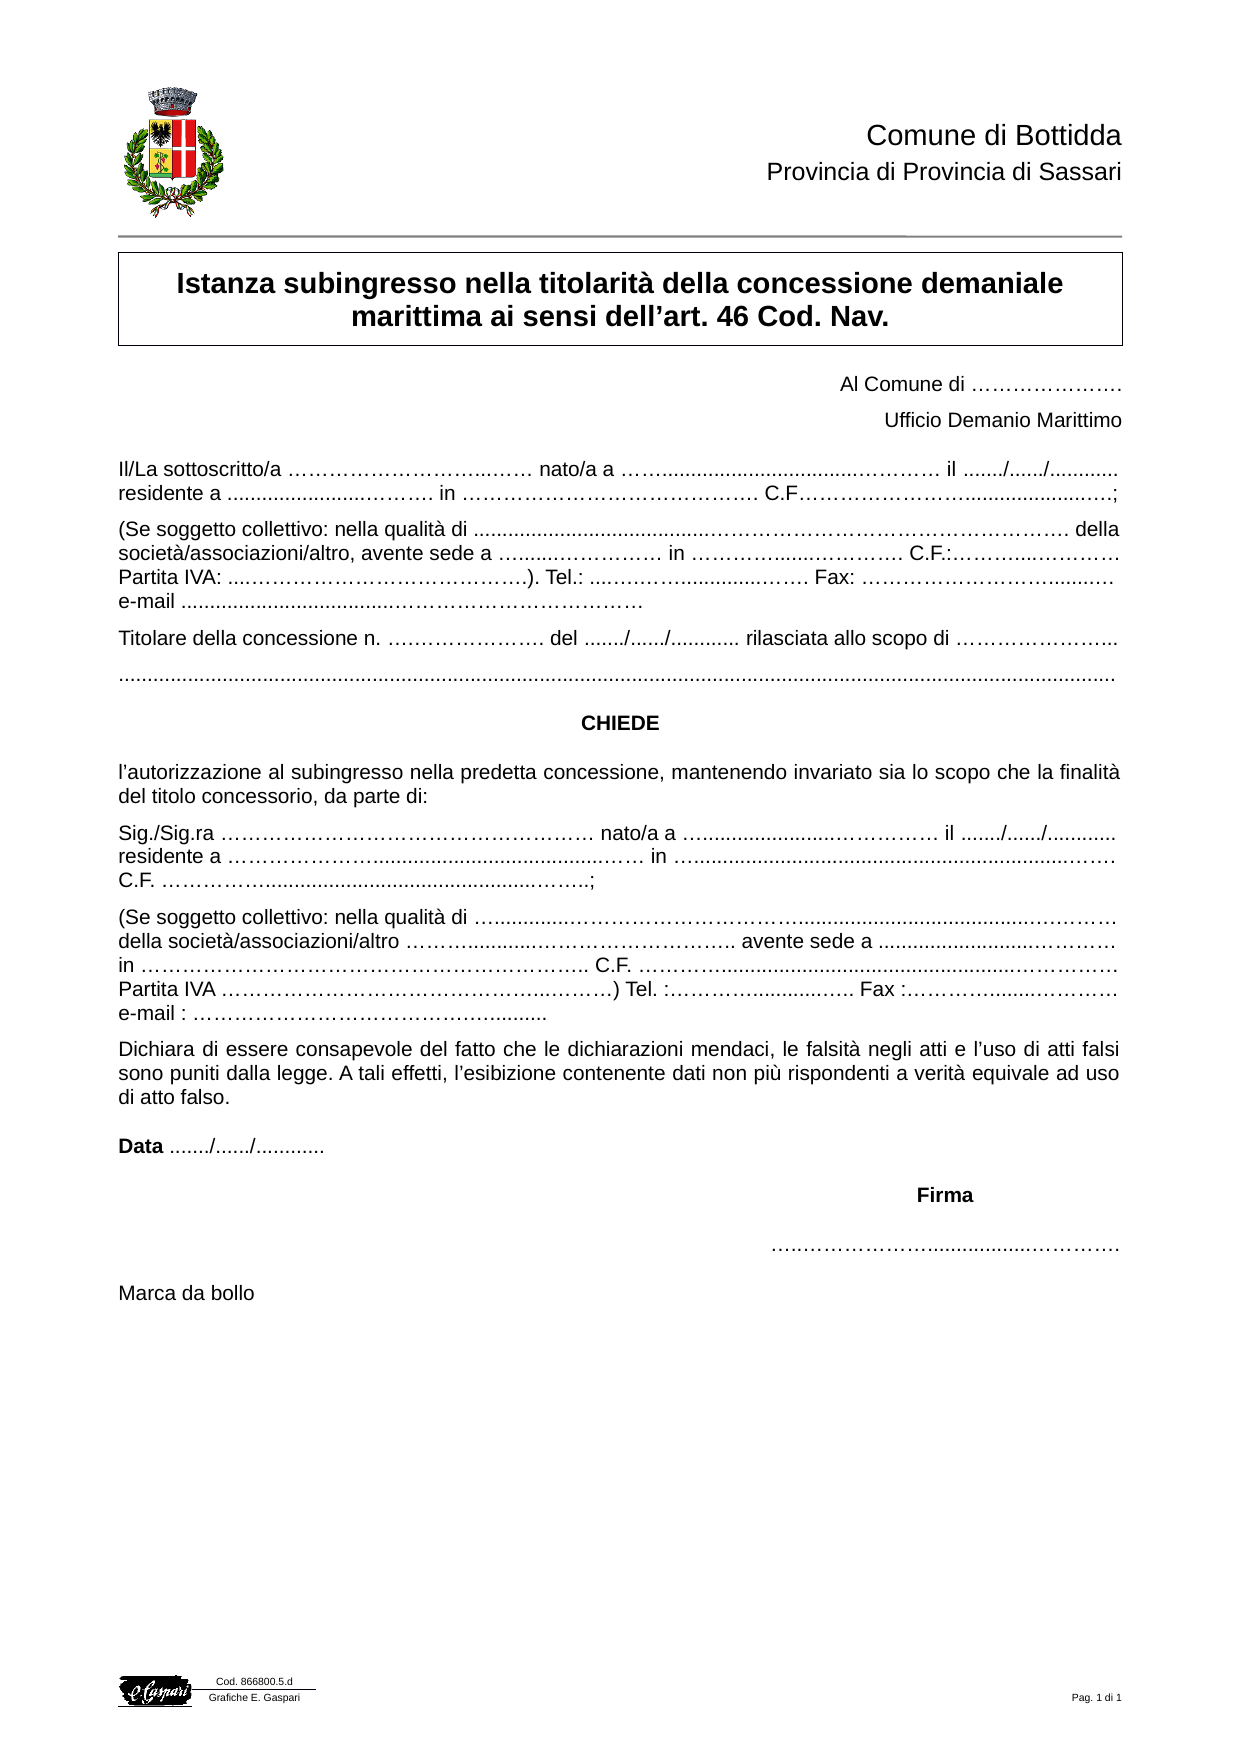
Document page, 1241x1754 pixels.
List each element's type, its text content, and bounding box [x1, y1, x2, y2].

table_header Istanza subingresso nella titolarità della concessione demaniale marittima ai sensi dell’art. 46 Cod. Nav. [119, 253, 1122, 345]
text Titolare della concessione n. ….………………. del ......./....../............ rilasciata allo scopo di …………………... [118, 626, 1122, 649]
text (Se soggetto collettivo: nella qualità di ….............……………………………........................................….……… della società/associazioni/altro ………............……………………….. avente sede a ...........................………… in ……………………………………………………….. C.F. …………...................................................…………… Partita IVA ………………………………………...………) Tel. :…………............….. Fax :…………........………… e-mail : ………………………………….….......... [118, 905, 1122, 1024]
picture [122, 87, 224, 219]
text …..………………..................…………. [118, 1232, 1122, 1256]
text (Se soggetto collettivo: nella qualità di .........................................……………………………………………. della società/associazioni/altro, avente sede a ….......…………… in ………….......…………. C.F.:………....………… Partita IVA: ....………………………………….). Tel.: ....….……..............……. Fax: ………………………........… e-mail .....................................……………………………… [118, 517, 1122, 613]
text Firma [118, 1183, 1122, 1207]
text CHIEDE [118, 711, 1122, 735]
text Dichiara di essere consapevole del fatto che le dichiarazioni mendaci, le falsità negli atti e l’uso di atti falsi sono puniti dalla legge. A tali effetti, l’esibizione contenente dati non più rispondenti a verità equivale ad uso di atto falso. [118, 1037, 1122, 1109]
picture [118, 1674, 192, 1706]
text Comune di Bottidda [224, 118, 1122, 152]
text l’autorizzazione al subingresso nella predetta concessione, mantenendo invariato sia lo scopo che la finalità del titolo concessorio, da parte di: [118, 760, 1122, 808]
text Data ......./....../............ [118, 1134, 1122, 1158]
text Provincia di Provincia di Sassari [224, 157, 1122, 185]
text Ufficio Demanio Marittimo [118, 408, 1122, 432]
text ............................................................................................................................................................................. [118, 662, 1122, 686]
text Al Comune di …………………. [118, 371, 1122, 395]
text Il/La sottoscritto/a ………………………...…… nato/a a ……..................................………… il ......./....../............ residente a ........................………. in ……………………………………. C.F…………………….....................….; [118, 457, 1122, 505]
text Marca da bollo [118, 1281, 1122, 1305]
text Sig./Sig.ra ……………………………………………… nato/a a ….......................…………… il ......./....../............ residente a …………………........................................…… in ….................................................................……. C.F. ……………...............................................……..; [118, 820, 1122, 892]
